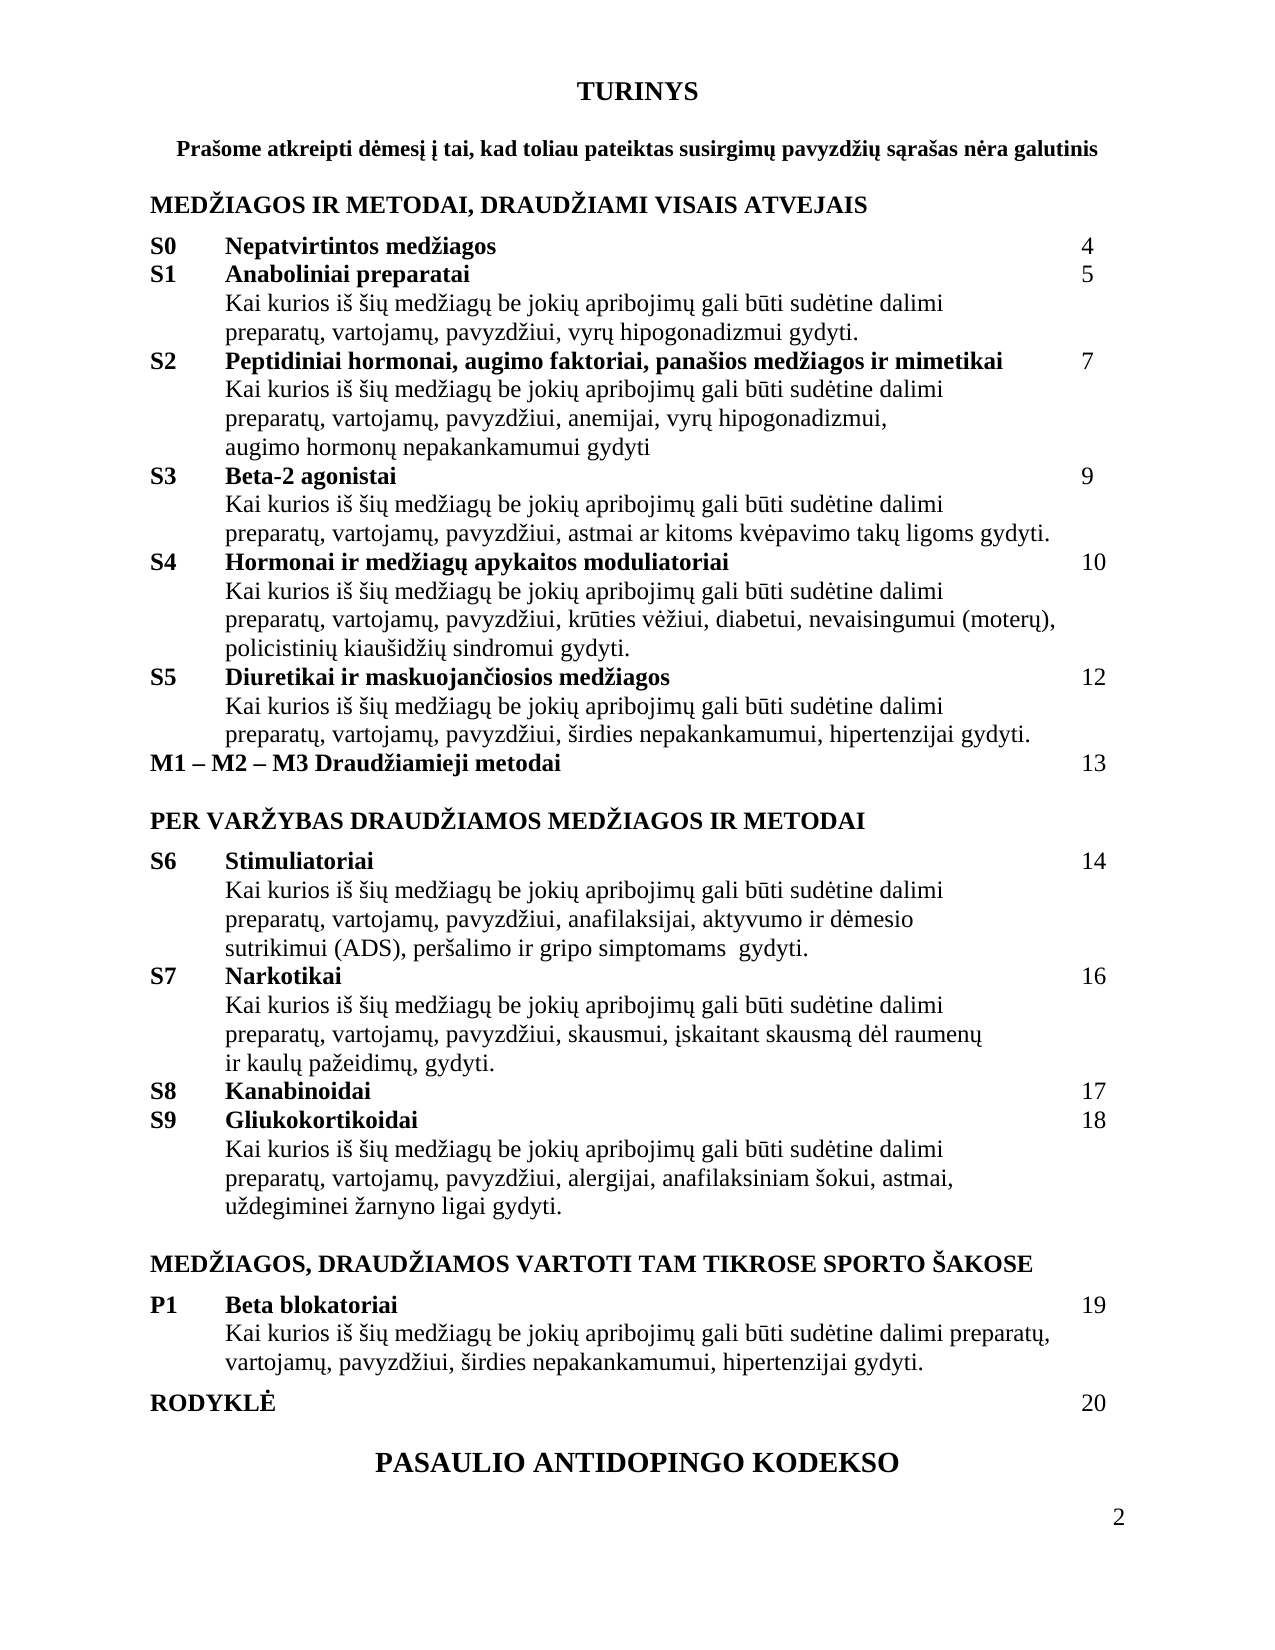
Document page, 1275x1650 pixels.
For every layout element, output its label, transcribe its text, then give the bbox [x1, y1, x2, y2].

text PASAULIO ANTIDOPINGO KODEKSO [150, 1445, 1125, 1479]
text M1 – M2 – M3 Draudžiamieji metodai 13 [150, 748, 1125, 777]
text S4 Hormonai ir medžiagų apykaitos moduliatoriai 10 [150, 547, 1125, 576]
text preparatų, vartojamų, pavyzdžiui, skausmui, įskaitant skausmą dėl raumenų [225, 1019, 1125, 1048]
text Kai kurios iš šių medžiagų be jokių apribojimų gali būti sudėtine dalimi [225, 288, 1125, 317]
text Kai kurios iš šių medžiagų be jokių apribojimų gali būti sudėtine dalimi [150, 875, 1125, 904]
text RODYKLĖ 20 [150, 1388, 1125, 1417]
text S9 Gliukokortikoidai 18 [150, 1105, 1125, 1134]
text preparatų, vartojamų, pavyzdžiui, širdies nepakankamumui, hipertenzijai gydyti. [225, 719, 1125, 748]
text MEDŽIAGOS, DRAUDŽIAMOS VARTOTI TAM TIKROSE SPORTO ŠAKOSE [150, 1249, 1125, 1278]
text Kai kurios iš šių medžiagų be jokių apribojimų gali būti sudėtine dalimi [225, 691, 1125, 719]
text Kai kurios iš šių medžiagų be jokių apribojimų gali būti sudėtine dalimi [150, 1134, 1125, 1163]
text preparatų, vartojamų, pavyzdžiui, krūties vėžiui, diabetui, nevaisingumui (moterų), policistinių kiaušidžių sindromui gydyti. [225, 604, 1125, 662]
text preparatų, vartojamų, pavyzdžiui, astmai ar kitoms kvėpavimo takų ligoms gydyti. [150, 518, 1125, 547]
text S7 Narkotikai 16 [150, 961, 1125, 990]
text Kai kurios iš šių medžiagų be jokių apribojimų gali būti sudėtine dalimi [225, 576, 1125, 604]
text MEDŽIAGOS IR METODAI, DRAUDŽIAMI VISAIS ATVEJAIS [150, 190, 1125, 219]
text Kai kurios iš šių medžiagų be jokių apribojimų gali būti sudėtine dalimi [225, 990, 1125, 1019]
text Kai kurios iš šių medžiagų be jokių apribojimų gali būti sudėtine dalimi [225, 374, 1125, 403]
text PER VARŽYBAS DRAUDŽIAMOS MEDŽIAGOS IR METODAI [150, 806, 1125, 834]
text augimo hormonų nepakankamumui gydyti [225, 432, 1125, 461]
text S1 Anaboliniai preparatai 5 [150, 259, 1125, 288]
text preparatų, vartojamų, pavyzdžiui, vyrų hipogonadizmui gydyti. [225, 317, 1125, 346]
text S2 Peptidiniai hormonai, augimo faktoriai, panašios medžiagos ir mimetikai 7 [150, 346, 1125, 374]
text sutrikimui (ADS), peršalimo ir gripo simptomams gydyti. [150, 933, 1125, 961]
text S6 Stimuliatoriai 14 [150, 846, 1125, 875]
text Prašome atkreipti dėmesį į tai, kad toliau pateiktas susirgimų pavyzdžių sąrašas nėra galutinis [150, 135, 1125, 161]
text P1 Beta blokatoriai 19 [150, 1290, 1125, 1318]
text S3 Beta-2 agonistai 9 [150, 461, 1125, 489]
text TURINYS [150, 75, 1125, 106]
text S8 Kanabinoidai 17 [150, 1076, 1125, 1105]
text preparatų, vartojamų, pavyzdžiui, anemijai, vyrų hipogonadizmui, [225, 403, 1125, 432]
text S5 Diuretikai ir maskuojančiosios medžiagos 12 [150, 662, 1125, 691]
text Kai kurios iš šių medžiagų be jokių apribojimų gali būti sudėtine dalimi preparatų, vartojamų, pavyzdžiui, širdies nepakankamumui, hipertenzijai gydyti. [225, 1318, 1125, 1376]
text preparatų, vartojamų, pavyzdžiui, anafilaksijai, aktyvumo ir dėmesio [150, 904, 1125, 933]
text Kai kurios iš šių medžiagų be jokių apribojimų gali būti sudėtine dalimi [225, 489, 1125, 518]
text preparatų, vartojamų, pavyzdžiui, alergijai, anafilaksiniam šokui, astmai, [150, 1163, 1125, 1191]
text S0 Nepatvirtintos medžiagos 4 [150, 231, 1125, 259]
text ir kaulų pažeidimų, gydyti. [225, 1048, 1125, 1076]
text uždegiminei žarnyno ligai gydyti. [150, 1191, 1125, 1220]
